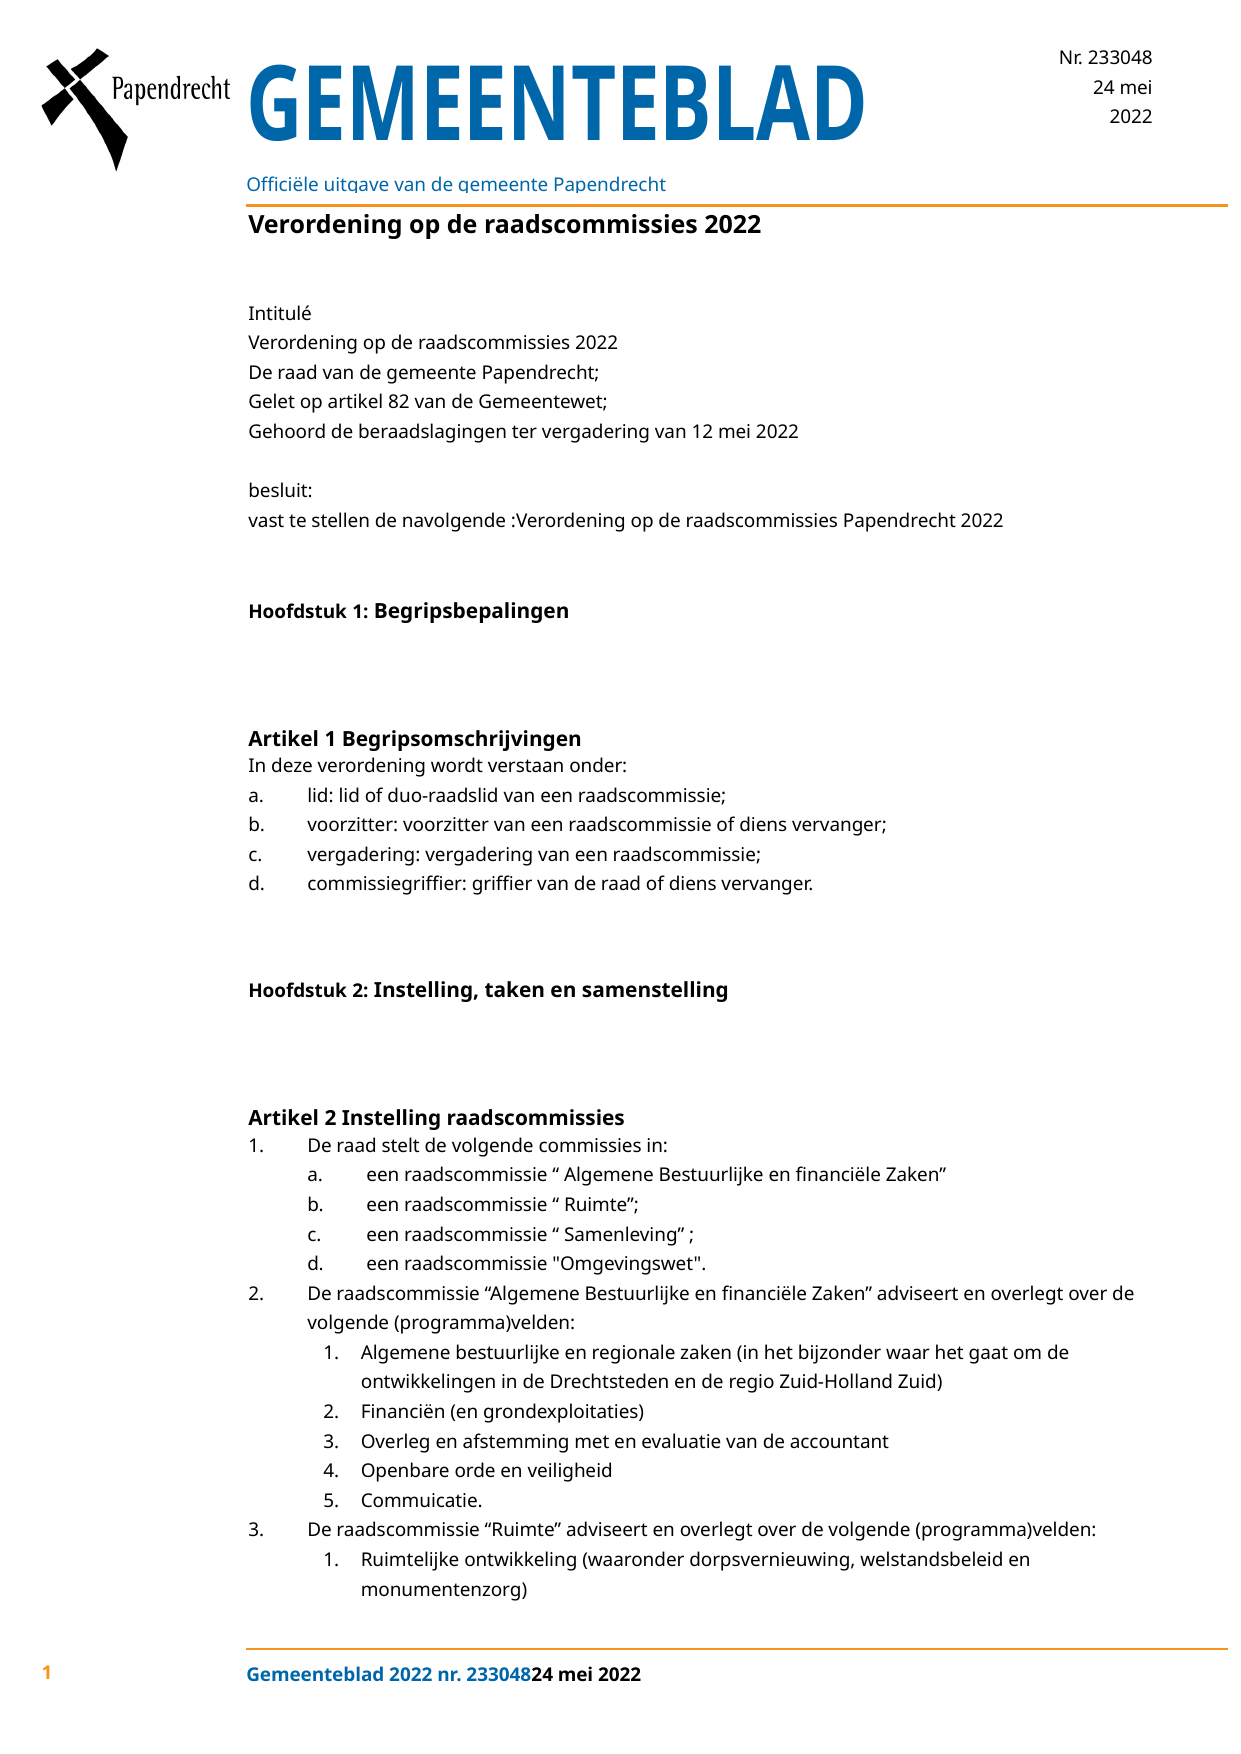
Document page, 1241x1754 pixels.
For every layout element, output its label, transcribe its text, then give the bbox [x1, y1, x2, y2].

list Overleg en afstemming met en evaluatie van de accountant [323, 1428, 1152, 1453]
text Hoofdstuk 2: Instelling, taken en samenstelling [248, 975, 1152, 1004]
text Gelet op artikel 82 van de Gemeentewet; [248, 389, 1152, 414]
list voorzitter: voorzitter van een raadscommissie of diens vervanger; [248, 811, 1152, 837]
list vergadering: vergadering van een raadscommissie; [248, 841, 1152, 867]
list Financiën (en grondexploitaties) [323, 1398, 1152, 1424]
list De raadscommissie “Ruimte” adviseert en overlegt over de volgende (programma)velden: [248, 1517, 1152, 1542]
text In deze verordening wordt verstaan onder: [248, 752, 1152, 778]
list een raadscommissie "Omgevingswet". [307, 1250, 1152, 1276]
list een raadscommissie “ Ruimte”; [307, 1191, 1152, 1217]
list lid: lid of duo-raadslid van een raadscommissie; [248, 782, 1152, 808]
list De raad stelt de volgende commissies in: [248, 1132, 1152, 1158]
list Commuicatie. [323, 1487, 1152, 1513]
text Artikel 1 Begripsomschrijvingen [248, 724, 1152, 752]
picture [41, 47, 231, 172]
text Gehoord de beraadslagingen ter vergadering van 12 mei 2022 [248, 418, 1152, 444]
text vast te stellen de navolgende :Verordening op de raadscommissies Papendrecht 2022 [248, 507, 1152, 533]
text besluit: [248, 477, 1152, 503]
list een raadscommissie “ Algemene Bestuurlijke en financiële Zaken” [307, 1162, 1152, 1187]
list Openbare orde en veiligheid [323, 1457, 1152, 1483]
text Verordening op de raadscommissies 2022 [248, 329, 1152, 355]
text Artikel 2 Instelling raadscommissies [248, 1103, 1152, 1132]
list commissiegriffier: griffier van de raad of diens vervanger. [248, 871, 1152, 896]
text De raad van de gemeente Papendrecht; [248, 359, 1152, 385]
text Hoofdstuk 1: Begripsbepalingen [248, 596, 1152, 624]
list Ruimtelijke ontwikkeling (waaronder dorpsvernieuwing, welstandsbeleid en monumentenzorg) [323, 1546, 1152, 1601]
list een raadscommissie “ Samenleving” ; [307, 1221, 1152, 1246]
list De raadscommissie “Algemene Bestuurlijke en financiële Zaken” adviseert en overlegt over de volgende (programma)velden: [248, 1280, 1152, 1335]
text Intitulé [248, 300, 1152, 326]
list Algemene bestuurlijke en regionale zaken (in het bijzonder waar het gaat om de ontwikkelingen in de Drechtsteden en de regio Zuid-Holland Zuid) [323, 1339, 1152, 1394]
text Verordening op de raadscommissies 2022 [248, 207, 1152, 241]
